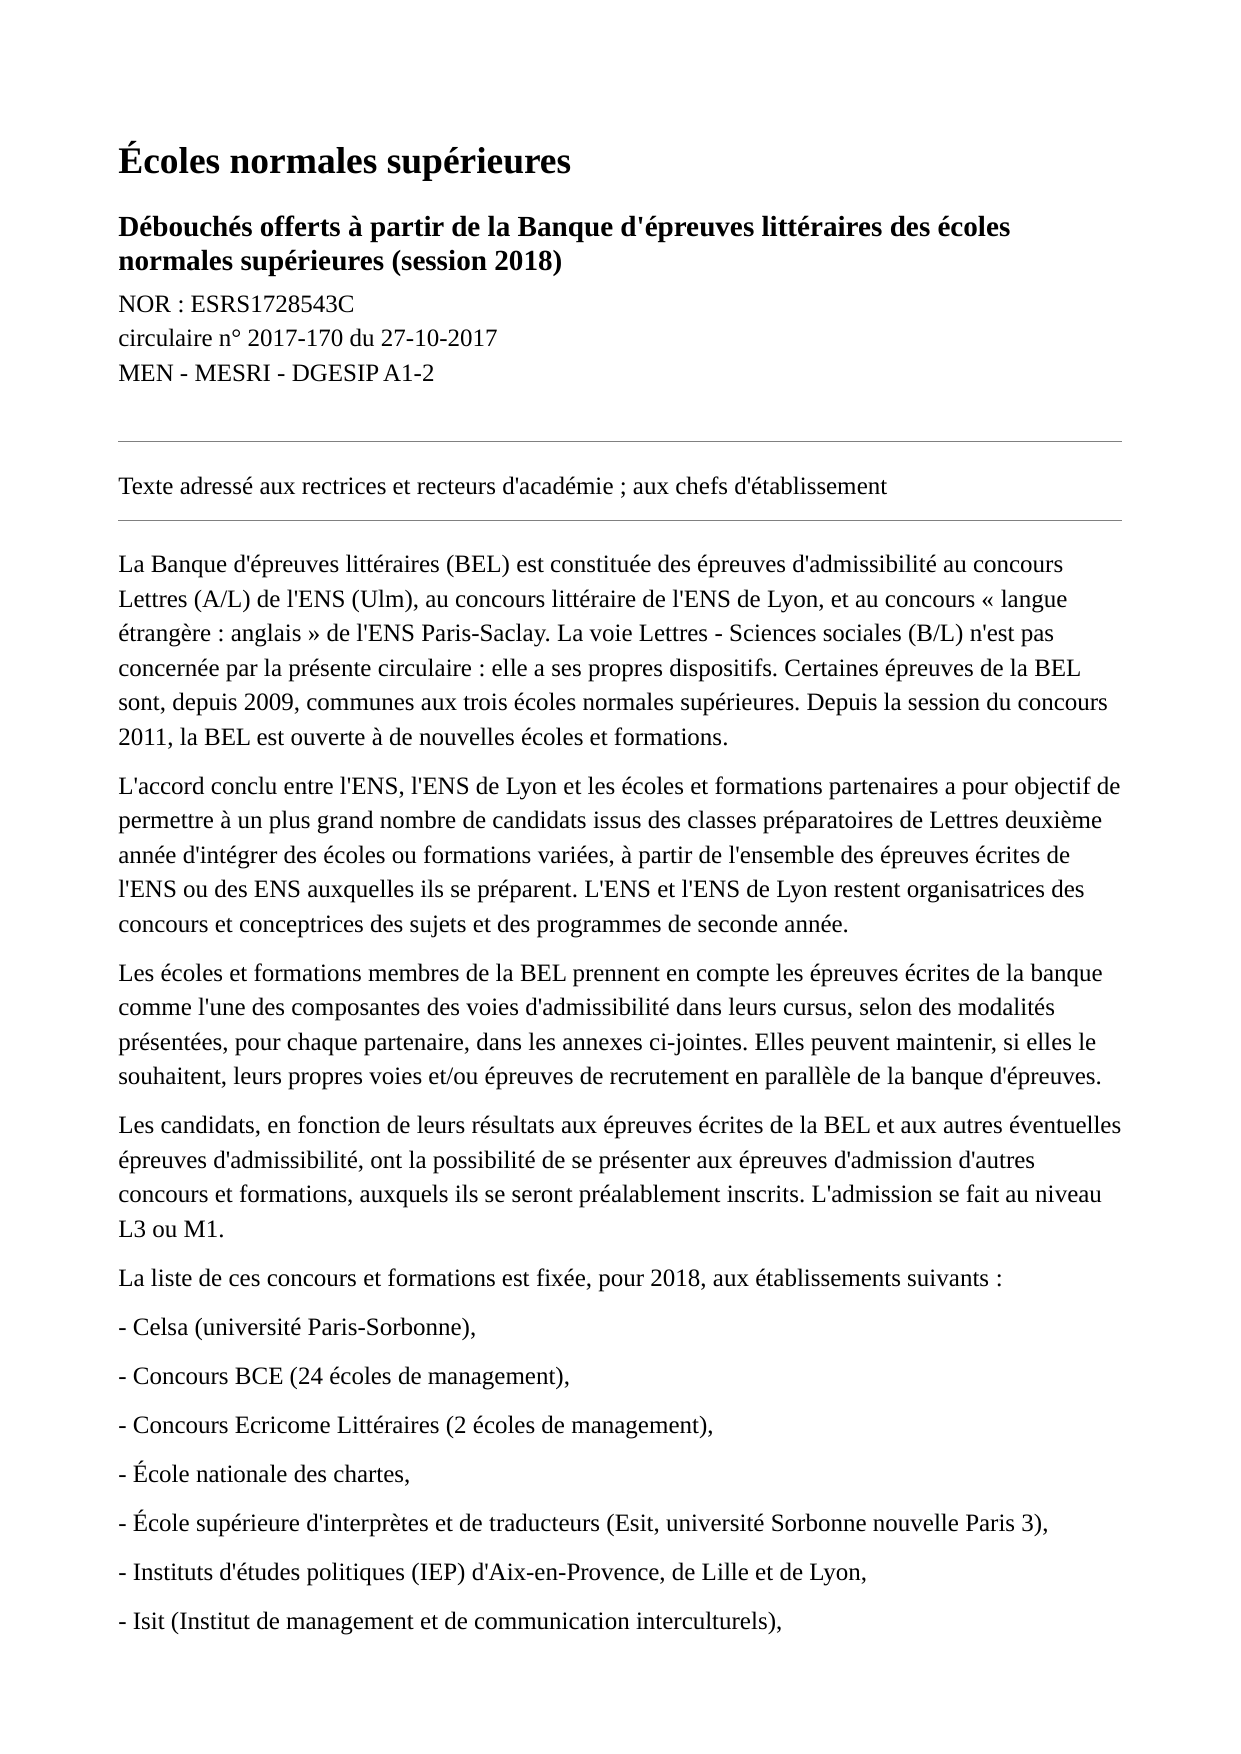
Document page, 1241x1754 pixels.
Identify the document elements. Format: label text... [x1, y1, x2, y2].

text - Concours Ecricome Littéraires (2 écoles de management), [118, 1410, 1122, 1439]
text - Celsa (université Paris-Sorbonne), [118, 1312, 1122, 1341]
subtitle Écoles normales supérieures [118, 139, 1122, 182]
text Les écoles et formations membres de la BEL prennent en compte les épreuves écrites de la banque comme l'une des composantes des voies d'admissibilité dans leurs cursus, selon des modalités présentées, pour chaque partenaire, dans les annexes ci-jointes. Elles peuvent maintenir, si elles le souhaitent, leurs propres voies et/ou épreuves de recrutement en parallèle de la banque d'épreuves. [118, 958, 1122, 1090]
text Texte adressé aux rectrices et recteurs d'académie ; aux chefs d'établissement [118, 471, 1122, 499]
text NOR : ESRS1728543C circulaire n° 2017-170 du 27-10-2017 MEN - MESRI - DGESIP A1-2 [118, 289, 1122, 386]
text - École supérieure d'interprètes et de traducteurs (Esit, université Sorbonne nouvelle Paris 3), [118, 1508, 1122, 1537]
text - Concours BCE (24 écoles de management), [118, 1361, 1122, 1390]
text - Instituts d'études politiques (IEP) d'Aix-en-Provence, de Lille et de Lyon, [118, 1557, 1122, 1586]
text Les candidats, en fonction de leurs résultats aux épreuves écrites de la BEL et aux autres éventuelles épreuves d'admissibilité, ont la possibilité de se présenter aux épreuves d'admission d'autres concours et formations, auxquels ils se seront préalablement inscrits. L'admission se fait au niveau L3 ou M1. [118, 1110, 1122, 1243]
text La Banque d'épreuves littéraires (BEL) est constituée des épreuves d'admissibilité au concours Lettres (A/L) de l'ENS (Ulm), au concours littéraire de l'ENS de Lyon, et au concours « langue étrangère : anglais » de l'ENS Paris-Saclay. La voie Lettres - Sciences sociales (B/L) n'est pas concernée par la présente circulaire : elle a ses propres dispositifs. Certaines épreuves de la BEL sont, depuis 2009, communes aux trois écoles normales supérieures. Depuis la session du concours 2011, la BEL est ouverte à de nouvelles écoles et formations. [118, 549, 1122, 751]
text - École nationale des chartes, [118, 1459, 1122, 1488]
text - Isit (Institut de management et de communication interculturels), [118, 1606, 1122, 1635]
text L'accord conclu entre l'ENS, l'ENS de Lyon et les écoles et formations partenaires a pour objectif de permettre à un plus grand nombre de candidats issus des classes préparatoires de Lettres deuxième année d'intégrer des écoles ou formations variées, à partir de l'ensemble des épreuves écrites de l'ENS ou des ENS auxquelles ils se préparent. L'ENS et l'ENS de Lyon restent organisatrices des concours et conceptrices des sujets et des programmes de seconde année. [118, 771, 1122, 938]
text La liste de ces concours et formations est fixée, pour 2018, aux établissements suivants : [118, 1263, 1122, 1292]
subtitle Débouchés offerts à partir de la Banque d'épreuves littéraires des écoles normales supérieures (session 2018) [118, 209, 1122, 276]
